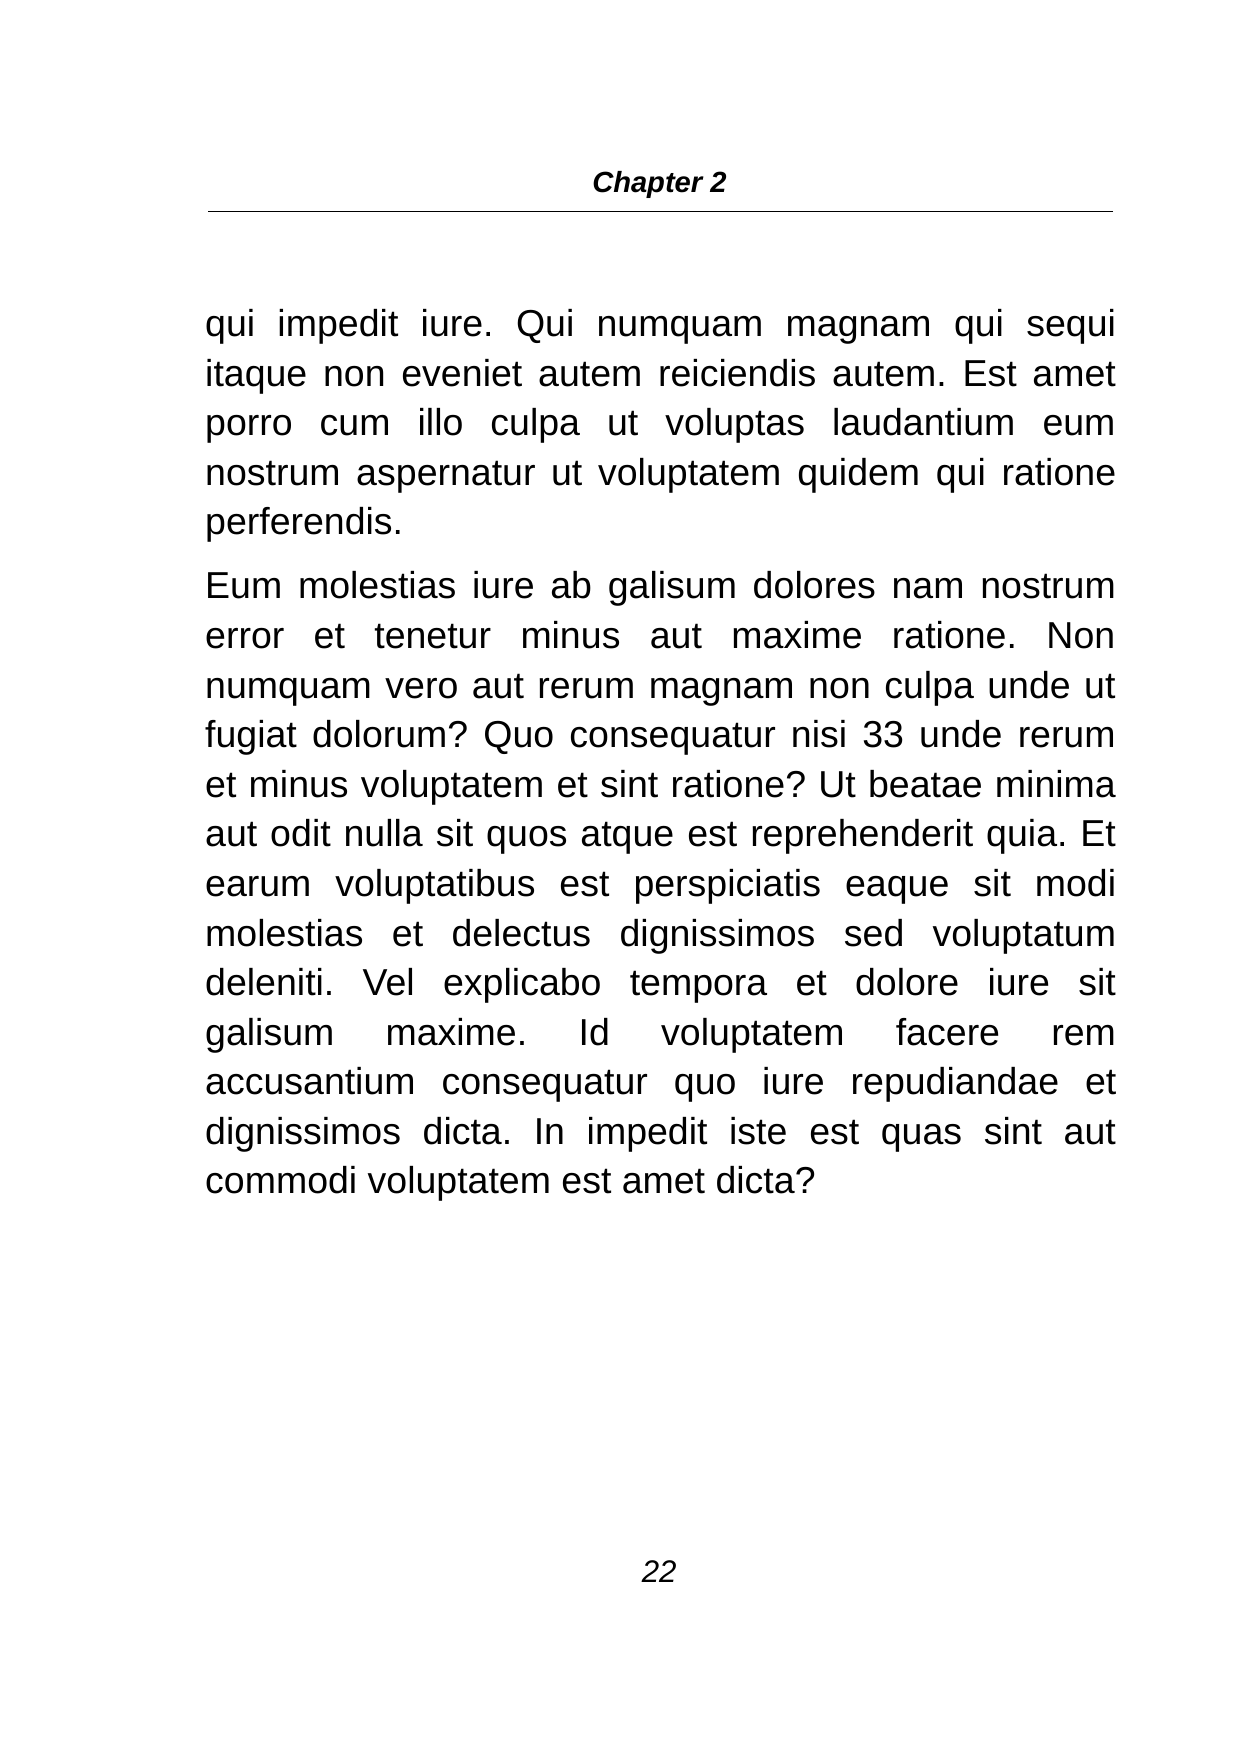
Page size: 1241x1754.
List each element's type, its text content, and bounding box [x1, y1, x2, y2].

text Eum molestias iure ab galisum dolores nam nostrum error et tenetur minus aut maxime ratione. Non numquam vero aut rerum magnam non culpa unde ut fugiat dolorum? Quo consequatur nisi 33 unde rerum et minus voluptatem et sint ratione? Ut beatae minima aut odit nulla sit quos atque est reprehenderit quia. Et earum voluptatibus est perspiciatis eaque sit modi molestias et delectus dignissimos sed voluptatum deleniti. Vel explicabo tempora et dolore iure sit galisum maxime. Id voluptatem facere rem accusantium consequatur quo iure repudiandae et dignissimos dicta. In impedit iste est quas sint aut commodi voluptatem est amet dicta? [205, 564, 1116, 1202]
text qui impedit iure. Qui numquam magnam qui sequi itaque non eveniet autem reiciendis autem. Est amet porro cum illo culpa ut voluptas laudantium eum nostrum aspernatur ut voluptatem quidem qui ratione perferendis. [205, 301, 1116, 543]
